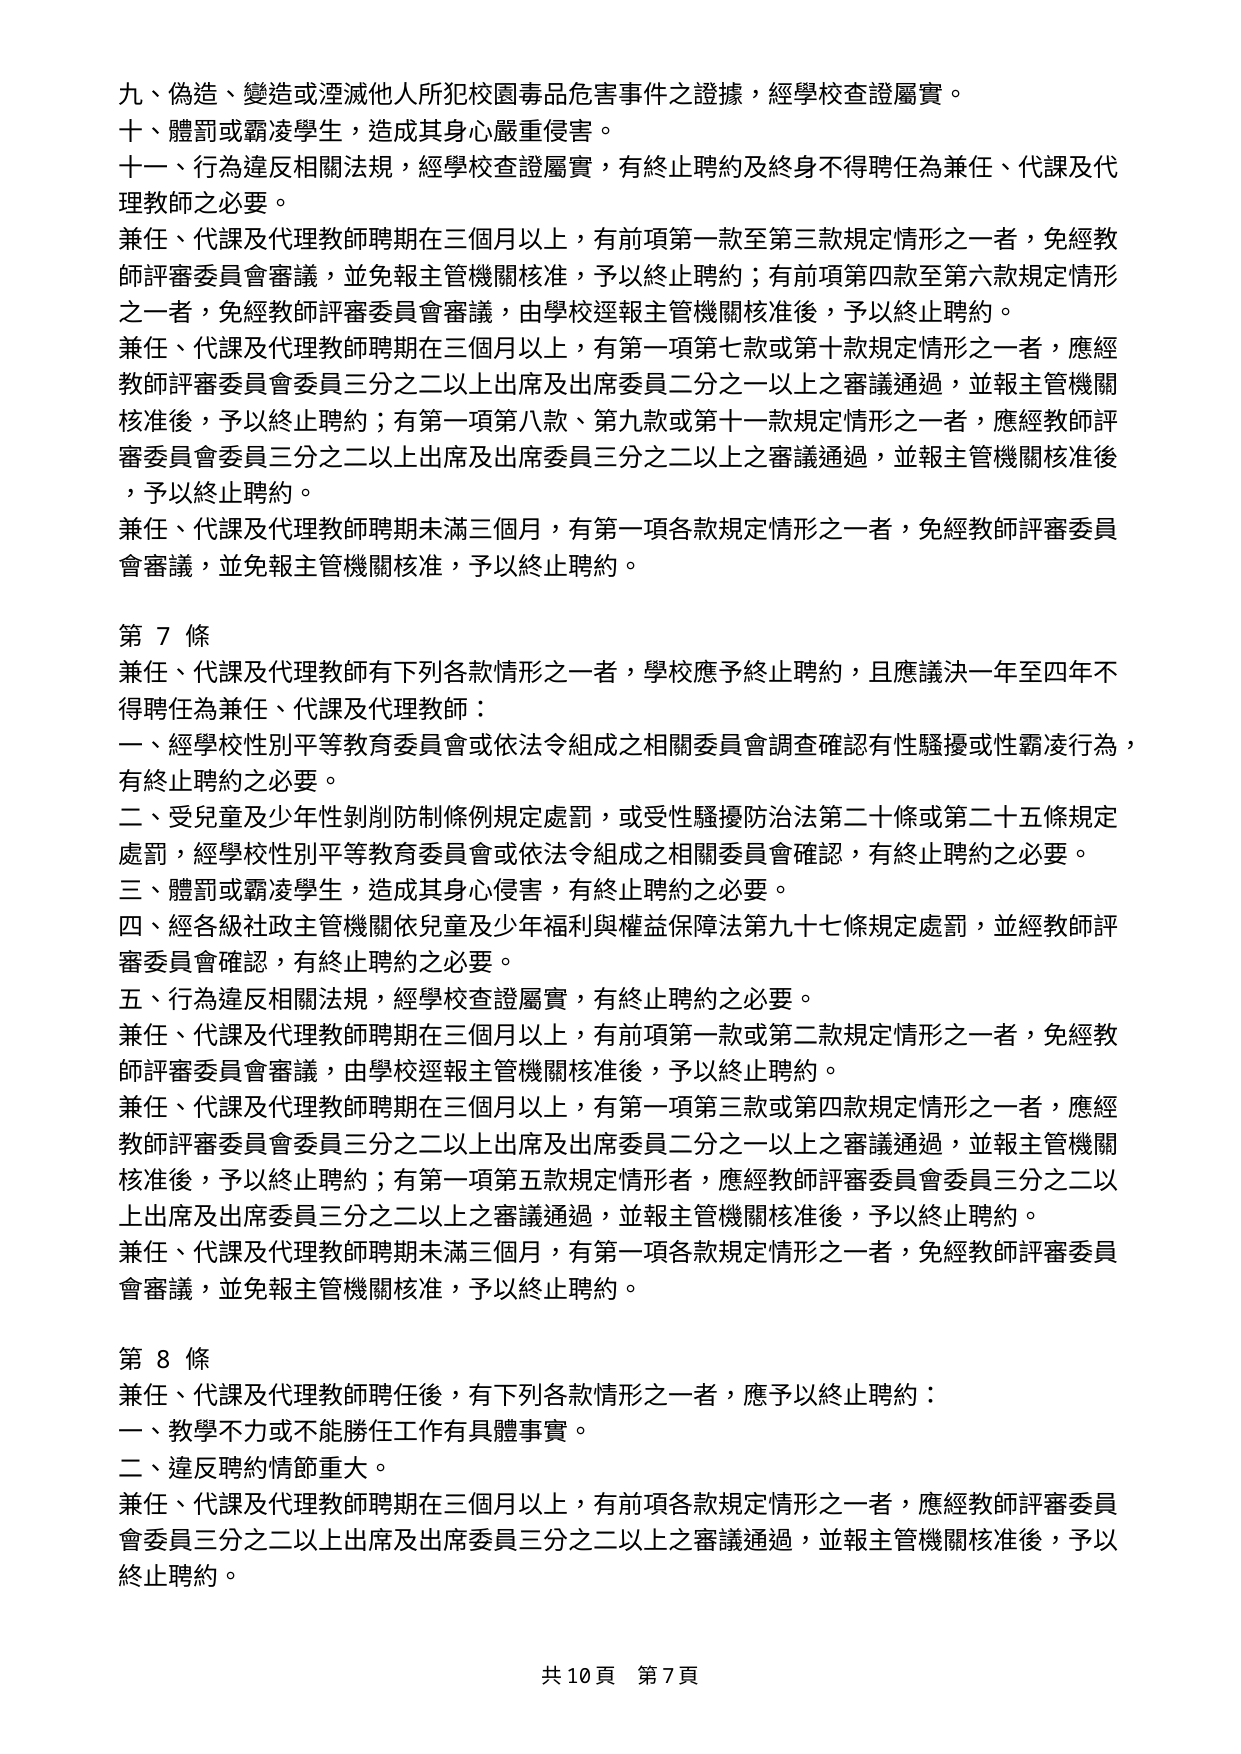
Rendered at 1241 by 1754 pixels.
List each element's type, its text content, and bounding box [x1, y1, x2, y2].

text 三、體罰或霸凌學生，造成其身心侵害，有終止聘約之必要。 [118, 870, 1122, 907]
text 第 8 條 [118, 1339, 1122, 1376]
text 九、偽造、變造或湮滅他人所犯校園毒品危害事件之證據，經學校查證屬實。 [118, 75, 1122, 111]
text 第 7 條 [118, 617, 1122, 653]
text 兼任、代課及代理教師聘期在三個月以上，有第一項第七款或第十款規定情形之一者，應經教師評審委員會委員三分之二以上出席及出席委員二分之一以上之審議通過，並報主管機關核准後，予以終止聘約；有第一項第八款、第九款或第十一款規定情形之一者，應經教師評審委員會委員三分之二以上出席及出席委員三分之二以上之審議通過，並報主管機關核准後 [118, 329, 1122, 474]
text 一、經學校性別平等教育委員會或依法令組成之相關委員會調查確認有性騷擾或性霸凌行為，有終止聘約之必要。 [118, 725, 1122, 798]
text 兼任、代課及代理教師聘期未滿三個月，有第一項各款規定情形之一者，免經教師評審委員會審議，並免報主管機關核准，予以終止聘約。 [118, 1233, 1122, 1305]
text 五、行為違反相關法規，經學校查證屬實，有終止聘約之必要。 [118, 979, 1122, 1015]
text 兼任、代課及代理教師聘期在三個月以上，有第一項第三款或第四款規定情形之一者，應經教師評審委員會委員三分之二以上出席及出席委員二分之一以上之審議通過，並報主管機關核准後，予以終止聘約；有第一項第五款規定情形者，應經教師評審委員會委員三分之二以上出席及出席委員三分之二以上之審議通過，並報主管機關核准後，予以終止聘約。 [118, 1088, 1122, 1233]
text 兼任、代課及代理教師聘期在三個月以上，有前項第一款或第二款規定情形之一者，免經教師評審委員會審議，由學校逕報主管機關核准後，予以終止聘約。 [118, 1015, 1122, 1088]
text 一、教學不力或不能勝任工作有具體事實。 [118, 1412, 1122, 1448]
text 兼任、代課及代理教師聘期未滿三個月，有第一項各款規定情形之一者，免經教師評審委員會審議，並免報主管機關核准，予以終止聘約。 [118, 510, 1122, 582]
text 兼任、代課及代理教師有下列各款情形之一者，學校應予終止聘約，且應議決一年至四年不得聘任為兼任、代課及代理教師： [118, 653, 1122, 725]
text 兼任、代課及代理教師聘期在三個月以上，有前項第一款至第三款規定情形之一者，免經教師評審委員會審議，並免報主管機關核准，予以終止聘約；有前項第四款至第六款規定情形之一者，免經教師評審委員會審議，由學校逕報主管機關核准後，予以終止聘約。 [118, 220, 1122, 329]
text 兼任、代課及代理教師聘任後，有下列各款情形之一者，應予以終止聘約： [118, 1376, 1122, 1412]
text 二、受兒童及少年性剝削防制條例規定處罰，或受性騷擾防治法第二十條或第二十五條規定處罰，經學校性別平等教育委員會或依法令組成之相關委員會確認，有終止聘約之必要。 [118, 798, 1122, 870]
text ，予以終止聘約。 [118, 474, 1122, 510]
text 四、經各級社政主管機關依兒童及少年福利與權益保障法第九十七條規定處罰，並經教師評審委員會確認，有終止聘約之必要。 [118, 907, 1122, 979]
text 兼任、代課及代理教師聘期在三個月以上，有前項各款規定情形之一者，應經教師評審委員會委員三分之二以上出席及出席委員三分之二以上之審議通過，並報主管機關核准後，予以終止聘約。 [118, 1484, 1122, 1593]
text 十、體罰或霸凌學生，造成其身心嚴重侵害。 [118, 111, 1122, 147]
text 二、違反聘約情節重大。 [118, 1448, 1122, 1484]
text 十一、行為違反相關法規，經學校查證屬實，有終止聘約及終身不得聘任為兼任、代課及代理教師之必要。 [118, 147, 1122, 220]
